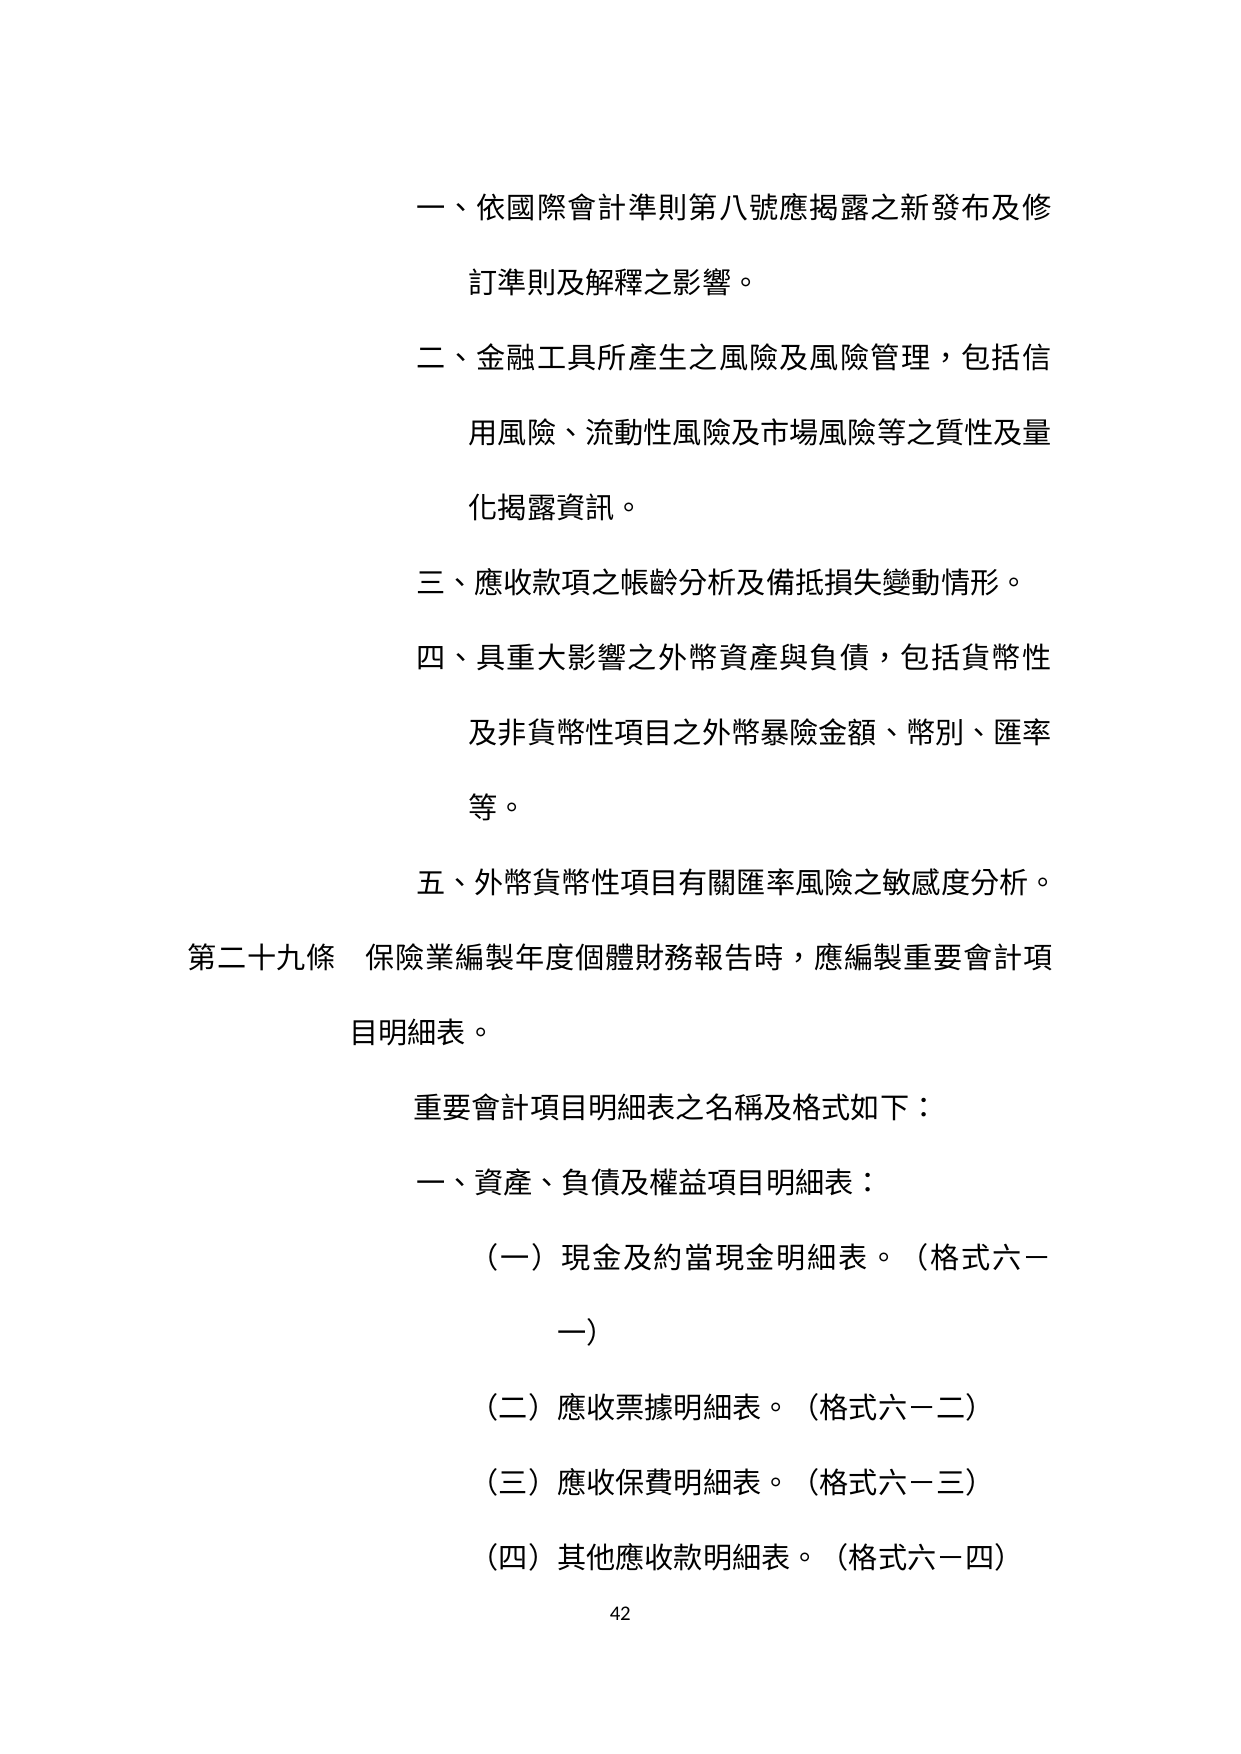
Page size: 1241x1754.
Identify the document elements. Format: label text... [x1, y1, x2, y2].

text 第二十九條 保險業編製年度個體財務報告時，應編製重要會計項目明細表。 [187, 912, 1053, 1062]
text 二、金融工具所產生之風險及風險管理，包括信用風險、流動性風險及市場風險等之質性及量化揭露資訊。 [416, 312, 1053, 537]
text 四、具重大影響之外幣資產與負債，包括貨幣性及非貨幣性項目之外幣暴險金額、幣別、匯率等。 [416, 612, 1053, 837]
text 一、資產、負債及權益項目明細表： [416, 1137, 1053, 1212]
text 重要會計項目明細表之名稱及格式如下： [350, 1062, 1053, 1137]
text （二）應收票據明細表。（格式六－二） [469, 1362, 1053, 1437]
text （一）現金及約當現金明細表。（格式六－一） [469, 1212, 1053, 1362]
text 一、依國際會計準則第八號應揭露之新發布及修訂準則及解釋之影響。 [416, 162, 1053, 312]
text （四）其他應收款明細表。（格式六－四） [469, 1512, 1053, 1587]
text （三）應收保費明細表。（格式六－三） [469, 1437, 1053, 1512]
text 五、外幣貨幣性項目有關匯率風險之敏感度分析。 [416, 837, 1053, 912]
text 三、應收款項之帳齡分析及備抵損失變動情形。 [416, 537, 1053, 612]
